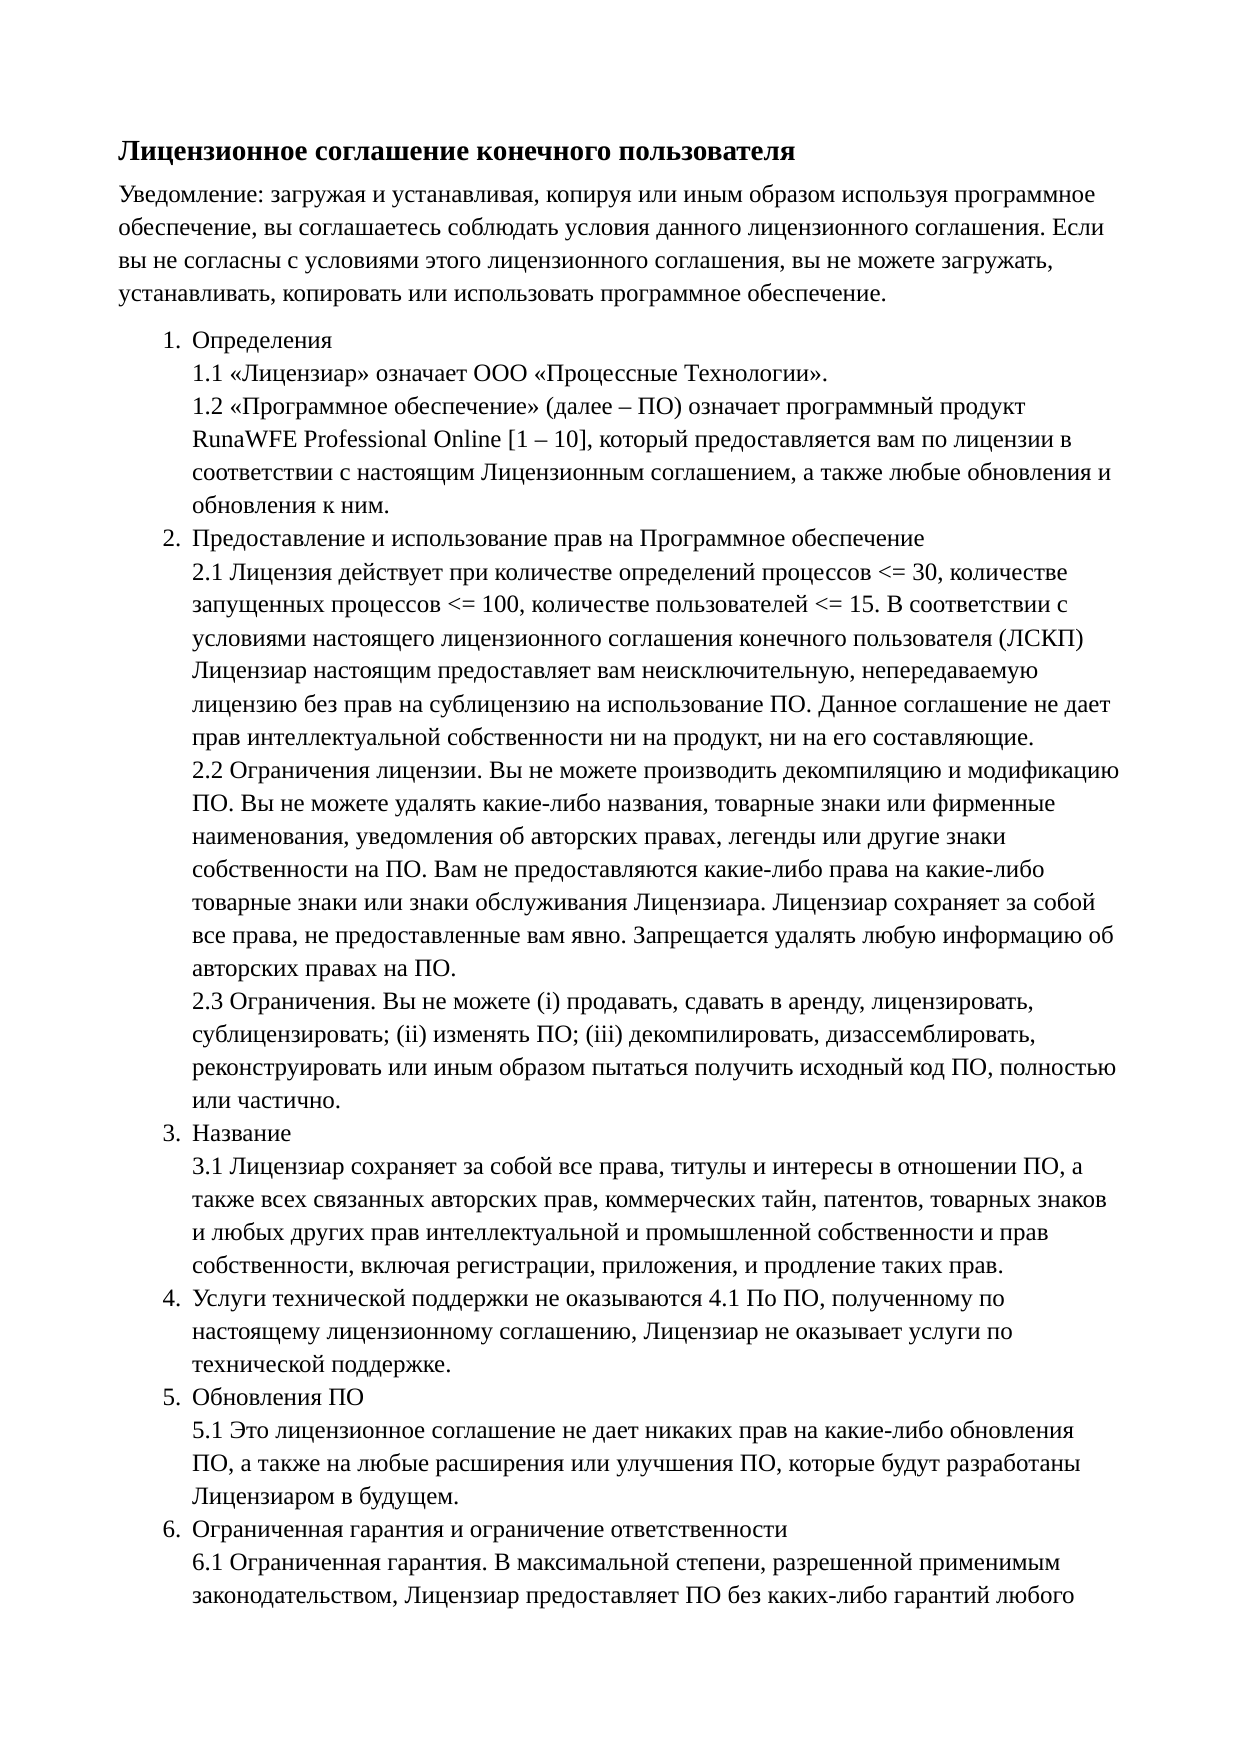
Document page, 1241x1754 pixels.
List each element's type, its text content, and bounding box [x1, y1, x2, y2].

list Предоставление и использование прав на Программное обеспечение 2.1 Лицензия действует при количестве определений процессов <= 30, количестве запущенных процессов <= 100, количестве пользователей <= 15. В соответствии с условиями настоящего лицензионного соглашения конечного пользователя (ЛСКП) Лицензиар настоящим предоставляет вам неисключительную, непередаваемую лицензию без прав на сублицензию на использование ПО. Данное соглашение не дает прав интеллектуальной собственности ни на продукт, ни на его составляющие. 2.2 Ограничения лицензии. Вы не можете производить декомпиляцию и модификацию ПО. Вы не можете удалять какие-либо названия, товарные знаки или фирменные наименования, уведомления об авторских правах, легенды или другие знаки собственности на ПО. Вам не предоставляются какие-либо права на какие-либо товарные знаки или знаки обслуживания Лицензиара. Лицензиар сохраняет за собой все права, не предоставленные вам явно. Запрещается удалять любую информацию об авторских правах на ПО. 2.3 Ограничения. Вы не можете (i) продавать, сдавать в аренду, лицензировать, сублицензировать; (ii) изменять ПО; (iii) декомпилировать, дизассемблировать, реконструировать или иным образом пытаться получить исходный код ПО, полностью или частично. [162, 523, 1122, 1114]
list Обновления ПО 5.1 Это лицензионное соглашение не дает никаких прав на какие-либо обновления ПО, а также на любые расширения или улучшения ПО, которые будут разработаны Лицензиаром в будущем. [162, 1382, 1122, 1510]
subtitle Лицензионное соглашение конечного пользователя [118, 133, 1122, 166]
list Услуги технической поддержки не оказываются 4.1 По ПО, полученному по настоящему лицензионному соглашению, Лицензиар не оказывает услуги по технической поддержке. [162, 1283, 1122, 1378]
list Определения 1.1 «Лицензиар» означает ООО «Процессные Технологии». 1.2 «Программное обеспечение» (далее – ПО) означает программный продукт RunaWFE Professional Online [1 – 10], который предоставляется вам по лицензии в соответствии с настоящим Лицензионным соглашением, а также любые обновления и обновления к ним. [162, 325, 1122, 519]
list Название 3.1 Лицензиар сохраняет за собой все права, титулы и интересы в отношении ПО, а также всех связанных авторских прав, коммерческих тайн, патентов, товарных знаков и любых других прав интеллектуальной и промышленной собственности и прав собственности, включая регистрации, приложения, и продление таких прав. [162, 1118, 1122, 1279]
list Ограниченная гарантия и ограничение ответственности 6.1 Ограниченная гарантия. В максимальной степени, разрешенной применимым законодательством, Лицензиар предоставляет ПО без каких-либо гарантий любого [162, 1514, 1122, 1609]
text Уведомление: загружая и устанавливая, копируя или иным образом используя программное обеспечение, вы соглашаетесь соблюдать условия данного лицензионного соглашения. Если вы не согласны с условиями этого лицензионного соглашения, вы не можете загружать, устанавливать, копировать или использовать программное обеспечение. [118, 179, 1122, 307]
